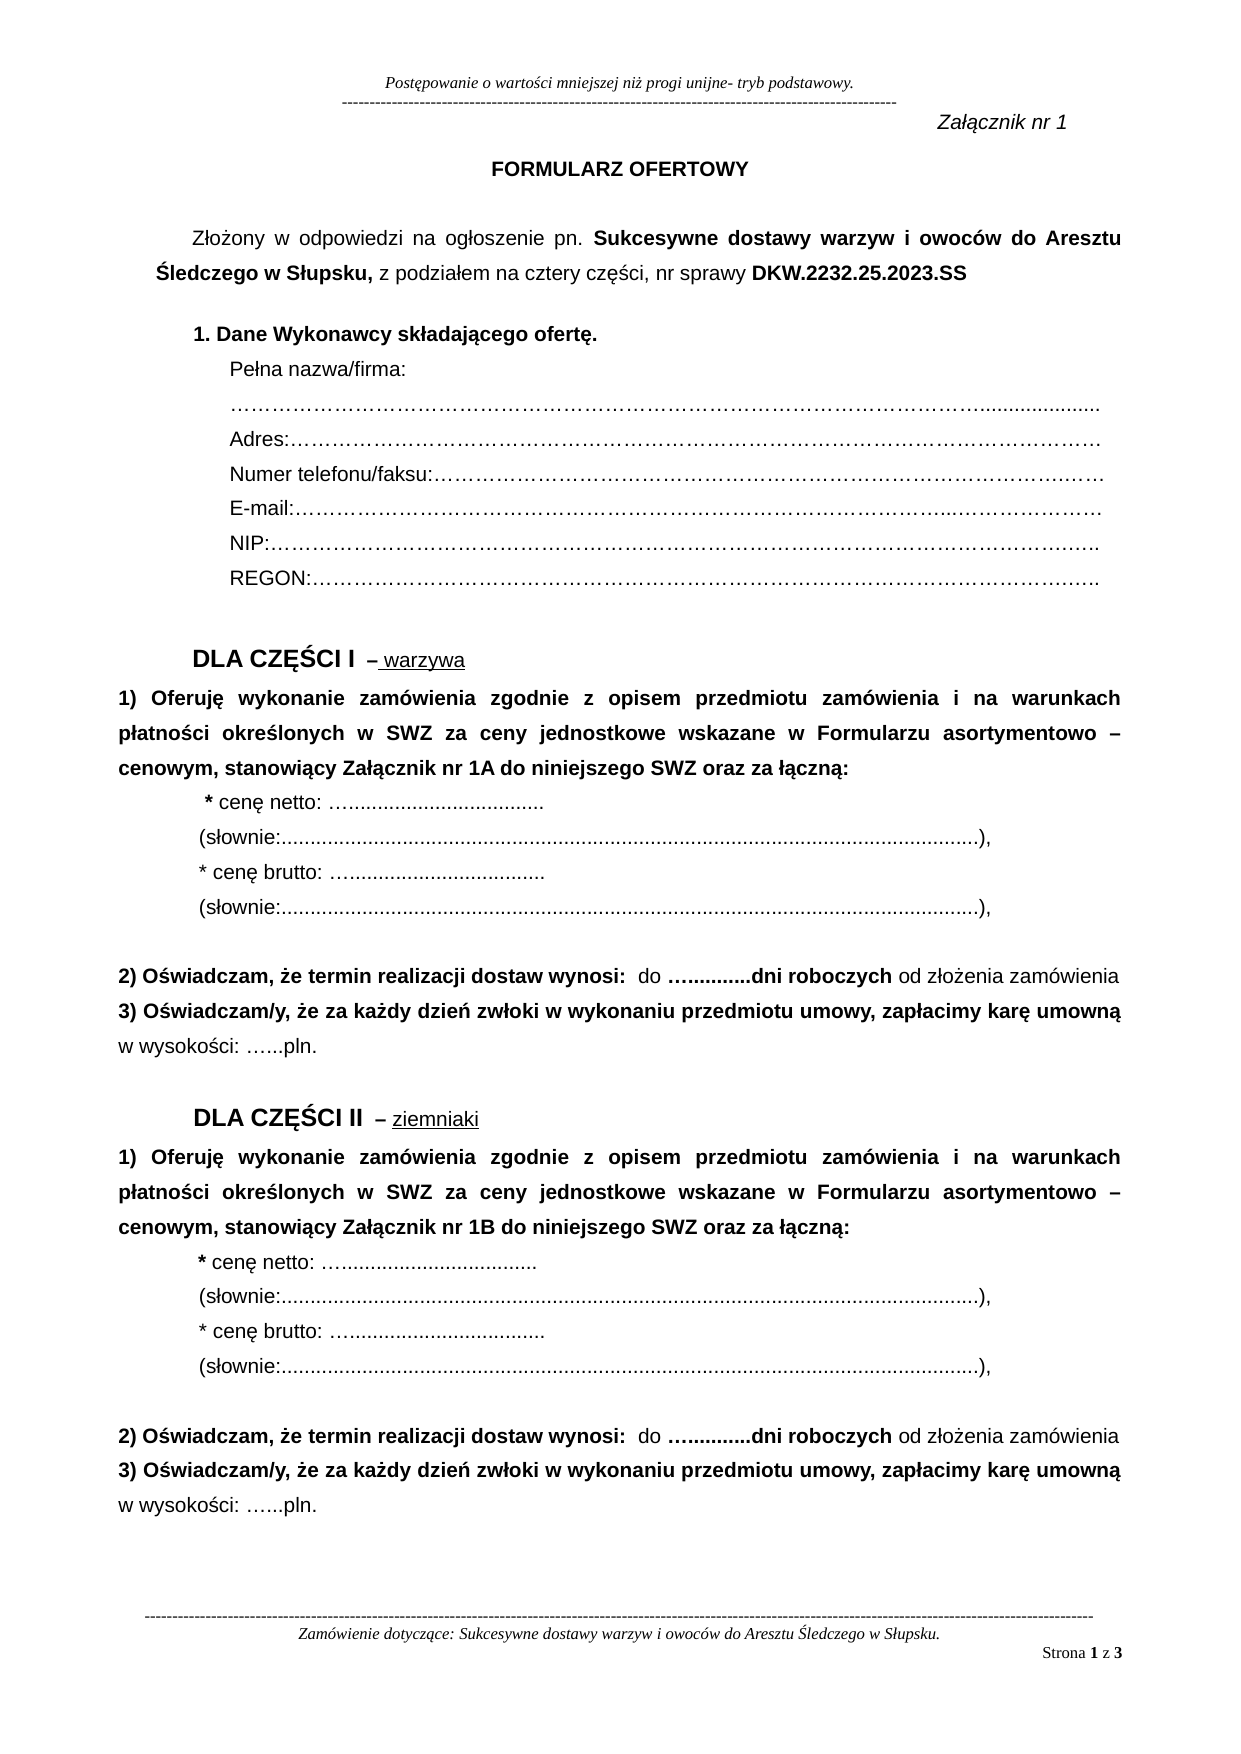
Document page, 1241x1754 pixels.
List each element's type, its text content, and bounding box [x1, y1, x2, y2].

list 1) Oferuję wykonanie zamówienia zgodnie z opisem przedmiotu zamówienia i na warunkach płatności określonych w SWZ za ceny jednostkowe wskazane w Formularzu asortymentowo – cenowym, stanowiący Załącznik nr 1A do niniejszego SWZ oraz za łączną: [118, 687, 1122, 779]
text Złożony w odpowiedzi na ogłoszenie pn. Sukcesywne dostawy warzyw i owoców do Aresztu Śledczego w Słupsku, z podziałem na cztery części, nr sprawy DKW.2232.25.2023.SS [156, 227, 1122, 285]
list Pełna nazwa/firma:………………………………………………………………………………………………..................... [192, 358, 1122, 416]
list 3) Oświadczam/y, że za każdy dzień zwłoki w wykonaniu przedmiotu umowy, zapłacimy karę umowną w wysokości: …...pln. [118, 1459, 1122, 1517]
list 3) Oświadczam/y, że za każdy dzień zwłoki w wykonaniu przedmiotu umowy, zapłacimy karę umowną w wysokości: …...pln. [118, 1000, 1122, 1058]
list DLA CZĘŚCI I – warzywa [118, 645, 1122, 673]
list * cenę netto: ….................................. [118, 1250, 1122, 1273]
list 1. Dane Wykonawcy składającego ofertę. [193, 323, 1122, 346]
list * cenę brutto: ….................................. [118, 861, 1122, 884]
list (słownie:.........................................................................................................................), [118, 895, 1122, 918]
list REGON:……………………………………………………………………………………………….….. [192, 567, 1122, 590]
list * cenę brutto: ….................................. [118, 1320, 1122, 1343]
text Załącznik nr 1 [124, 111, 1177, 134]
list Adres:……………………………………………………………………………………………………… [192, 427, 1122, 451]
list NIP:…………………………………………………………………………………………………….….. [192, 532, 1122, 555]
list 2) Oświadczam, że termin realizacji dostaw wynosi: do …...........dni roboczych od złożenia zamówienia [118, 965, 1122, 988]
list (słownie:.........................................................................................................................), [118, 826, 1122, 849]
list (słownie:.........................................................................................................................), [118, 1355, 1122, 1378]
list Numer telefonu/faksu:……………………………………………………………………………….…… [192, 462, 1122, 485]
list 2) Oświadczam, że termin realizacji dostaw wynosi: do …...........dni roboczych od złożenia zamówienia [118, 1424, 1122, 1447]
list * cenę netto: ….................................. [118, 791, 1122, 814]
list 1) Oferuję wykonanie zamówienia zgodnie z opisem przedmiotu zamówienia i na warunkach płatności określonych w SWZ za ceny jednostkowe wskazane w Formularzu asortymentowo – cenowym, stanowiący Załącznik nr 1B do niniejszego SWZ oraz za łączną: [118, 1146, 1122, 1239]
list E-mail:…………………………………………………………………………………...………………… [192, 497, 1122, 520]
list (słownie:.........................................................................................................................), [118, 1285, 1122, 1308]
text FORMULARZ OFERTOWY [118, 157, 1122, 180]
list DLA CZĘŚCI II – ziemniaki [156, 1104, 1122, 1132]
